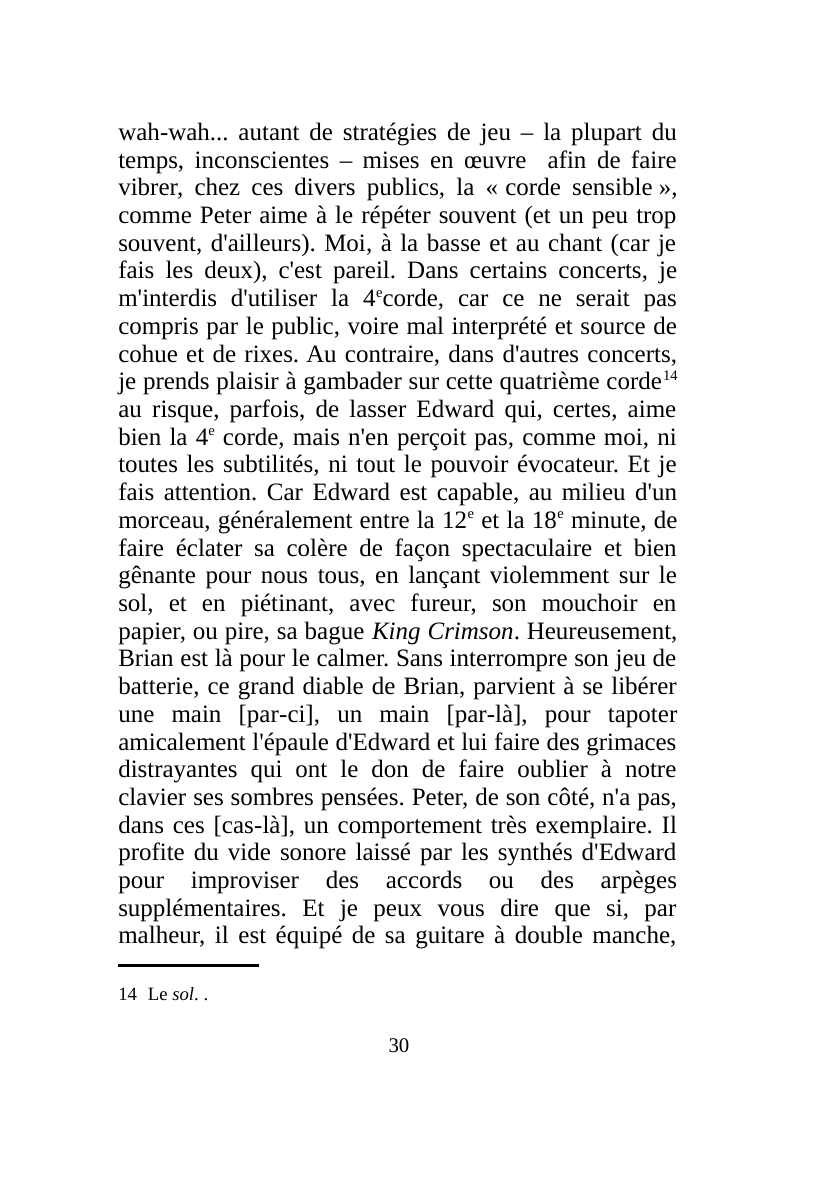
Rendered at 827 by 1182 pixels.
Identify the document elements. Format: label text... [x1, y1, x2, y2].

text wah‑wah... autant de stratégies de jeu – la plupart du temps, inconscientes – mises en œuvre afin de faire vibrer, chez ces divers publics, la « corde sensible », comme Peter aime à le répéter souvent (et un peu trop souvent, d'ailleurs). Moi, à la basse et au chant (car je fais les deux), c'est pareil. Dans certains concerts, je m'interdis d'utiliser la 4ecorde, car ce ne serait pas compris par le public, voire mal interprété et source de cohue et de rixes. Au contraire, dans d'autres concerts, je prends plaisir à gambader sur cette quatrième corde au risque, parfois, de lasser Edward qui, certes, aime bien la 4e corde, mais n'en perçoit pas, comme moi, ni toutes les subtilités, ni tout le pouvoir évocateur. Et je fais attention. Car Edward est capable, au milieu d'un morceau, généralement entre la 12e et la 18e minute, de faire éclater sa colère de façon spectaculaire et bien gênante pour nous tous, en lançant violemment sur le sol, et en piétinant, avec fureur, son mouchoir en papier, ou pire, sa bague King Crimson. Heureusement, Brian est là pour le calmer. Sans interrompre son jeu de batterie, ce grand diable de Brian, parvient à se libérer une main [par‑ci], un main [par‑là], pour tapoter amicalement l'épaule d'Edward et lui faire des grimaces distrayantes qui ont le don de faire oublier à notre clavier ses sombres pensées. Peter, de son côté, n'a pas, dans ces [cas‑là], un comportement très exemplaire. Il profite du vide sonore laissé par les synthés d'Edward pour improviser des accords ou des arpèges supplémentaires. Et je peux vous dire que si, par malheur, il est équipé de sa guitare à double manche, [118, 118, 677, 949]
text Le sol. . [118, 983, 679, 1004]
